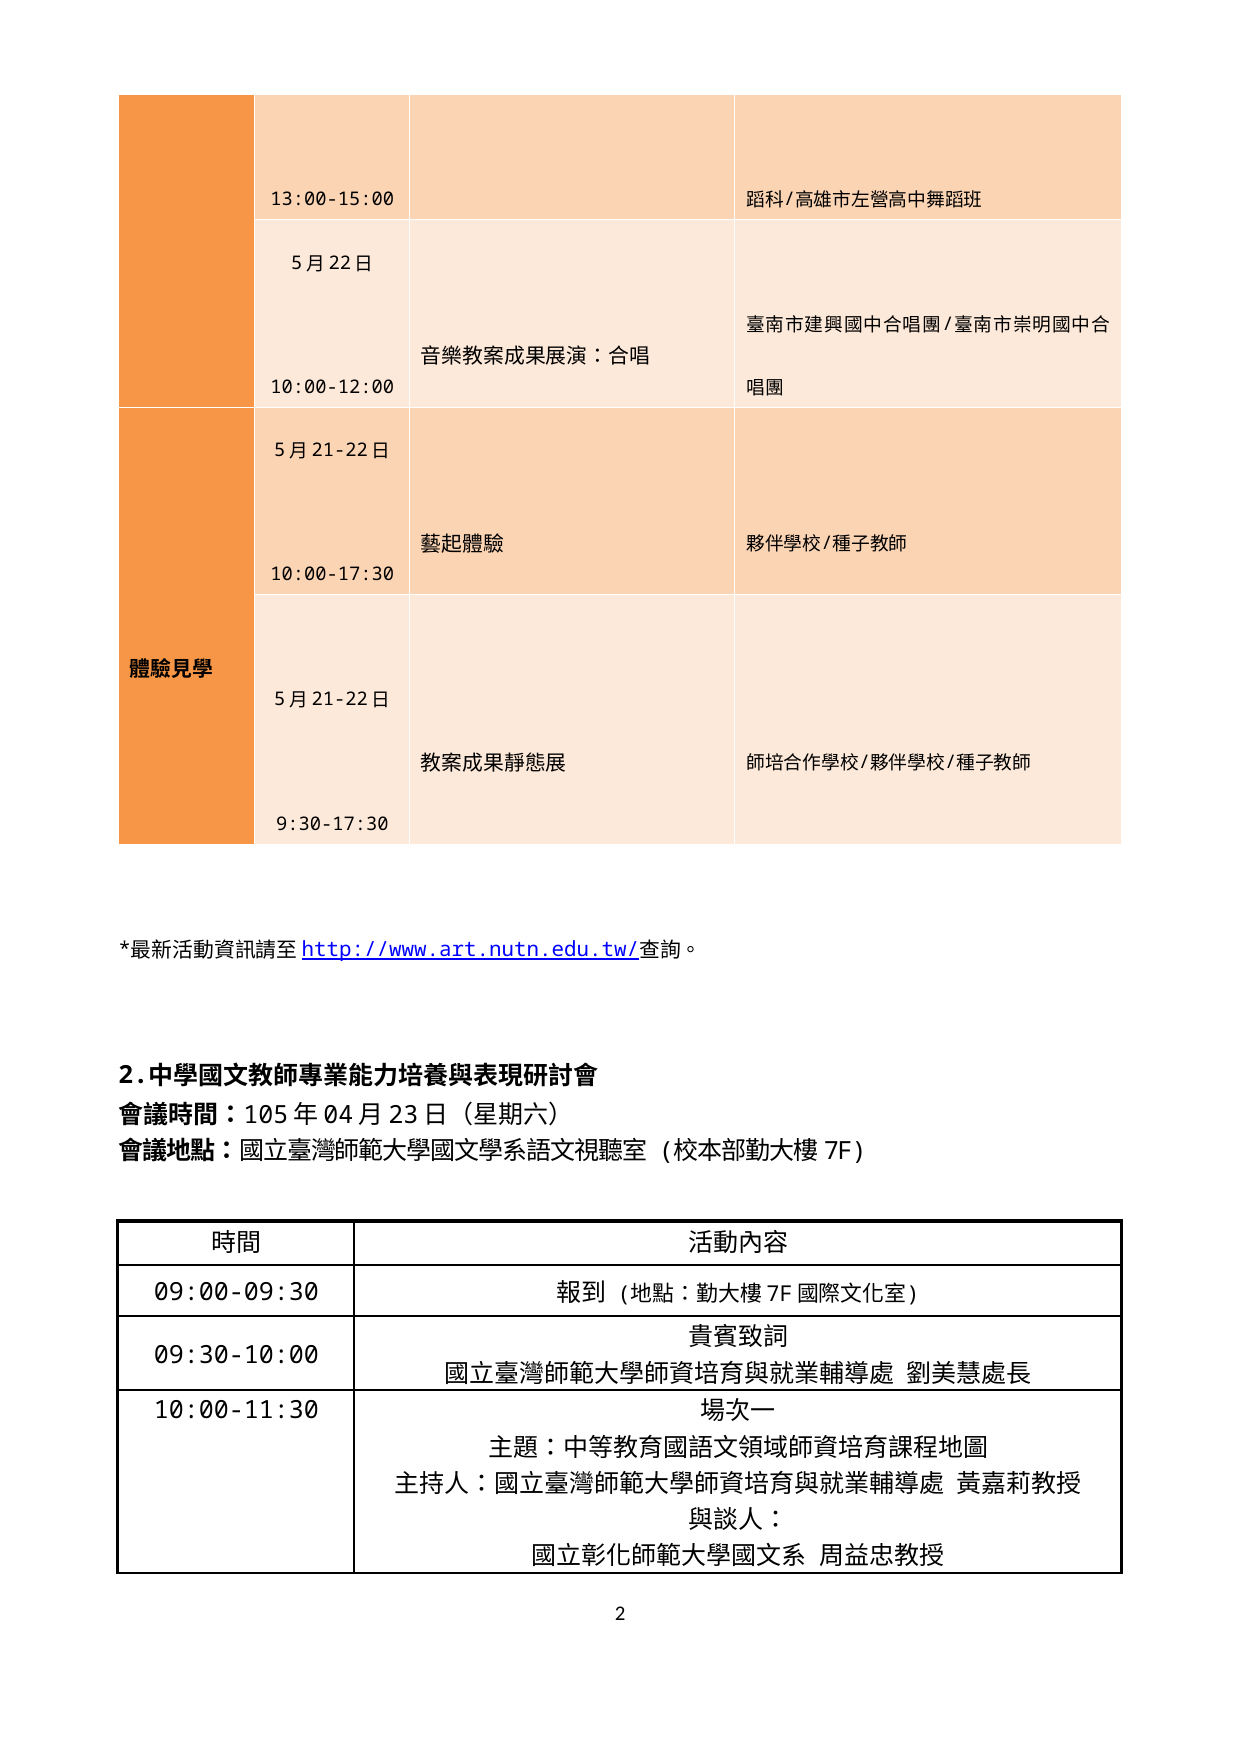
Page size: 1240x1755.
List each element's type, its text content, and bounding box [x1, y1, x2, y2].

table_cell 報到 (地點：勤大樓7F國際文化室) [355, 1266, 1120, 1315]
table_cell 教案成果靜態展 [410, 595, 734, 844]
table_cell 5月21-22日 9:30-17:30 [255, 595, 409, 844]
table_cell 音樂教案成果展演：合唱 [410, 220, 734, 407]
table_cell 師培合作學校/夥伴學校/種子教師 [735, 595, 1121, 844]
table_cell 藝起體驗 [410, 408, 734, 594]
text 會議地點：國立臺灣師範大學國文學系語文視聽室 (校本部勤大樓7F) [118, 1131, 1121, 1167]
table_cell 13:00-15:00 [255, 95, 409, 219]
table_cell 夥伴學校/種子教師 [735, 408, 1121, 594]
table_cell 體驗見學 [119, 408, 254, 844]
text 會議時間：105年04月23日（星期六） [118, 1094, 1121, 1131]
table_cell 臺南市建興國中合唱團/臺南市崇明國中合唱團 [735, 220, 1121, 407]
text *最新活動資訊請至http://www.art.nutn.edu.tw/查詢。 [118, 907, 1121, 969]
table_cell 貴賓致詞 國立臺灣師範大學師資培育與就業輔導處 劉美慧處長 [355, 1317, 1120, 1389]
table_header 活動內容 [355, 1223, 1120, 1264]
table_cell 10:00-11:30 [119, 1391, 353, 1572]
table_cell [410, 95, 734, 219]
table_header 時間 [119, 1223, 353, 1264]
table_cell 5月21-22日 10:00-17:30 [255, 408, 409, 594]
text 2.中學國文教師專業能力培養與表現研討會 [118, 1032, 1121, 1094]
table_cell 09:00-09:30 [119, 1266, 353, 1315]
table_cell 5月22日 10:00-12:00 [255, 220, 409, 407]
table_cell 09:30-10:00 [119, 1317, 353, 1389]
table_cell 蹈科/高雄市左營高中舞蹈班 [735, 95, 1121, 219]
table_cell 場次一 主題：中等教育國語文領域師資培育課程地圖 主持人：國立臺灣師範大學師資培育與就業輔導處 黃嘉莉教授 與談人： 國立彰化師範大學國文系 周益忠教授 [355, 1391, 1120, 1572]
table_cell [119, 95, 254, 407]
